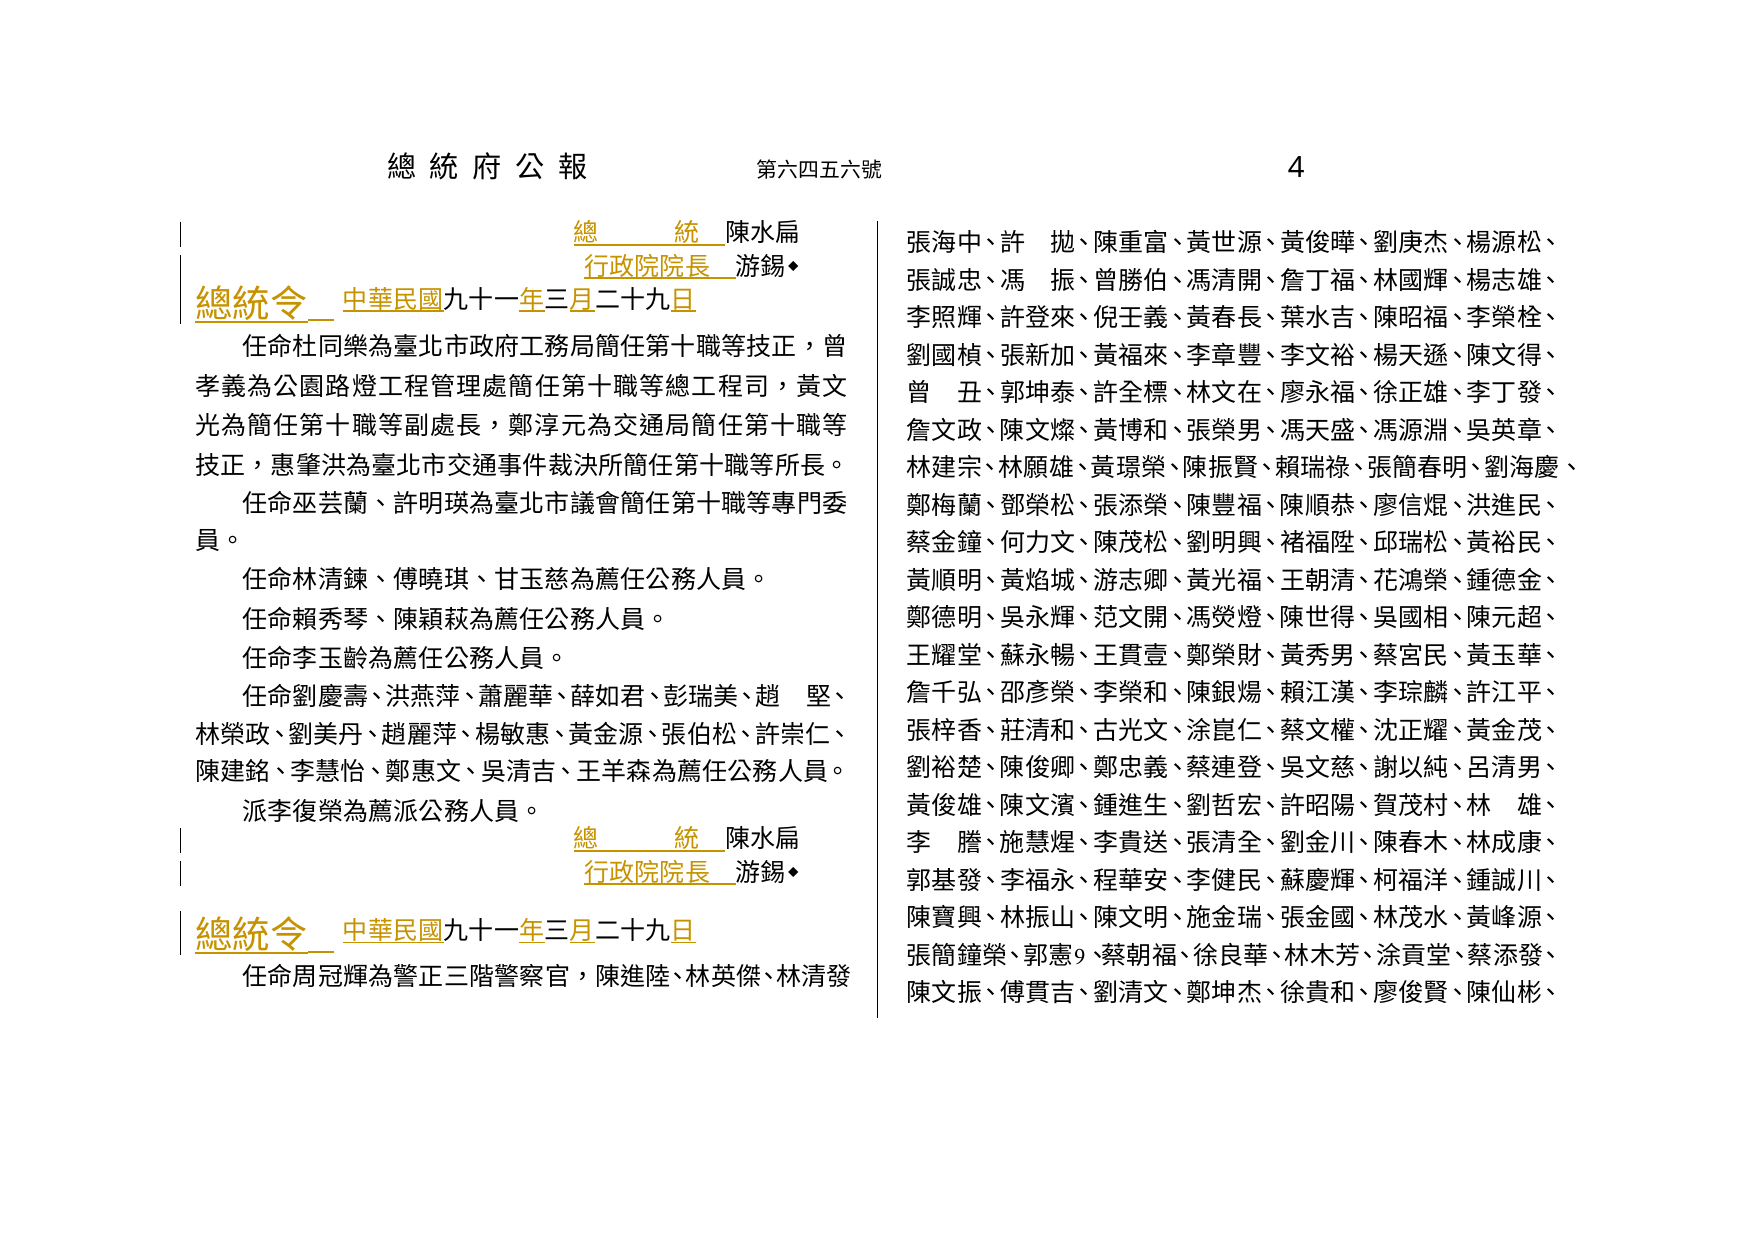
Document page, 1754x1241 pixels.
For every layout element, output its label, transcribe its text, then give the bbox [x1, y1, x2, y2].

text 派李復榮為薦派公務人員。 [195, 788, 847, 828]
text 總 統 陳水扁 [195, 222, 800, 247]
table_header 中華民國九十一年三月二十九日 [340, 911, 852, 955]
text 任命周冠輝為警正三階警察官，陳進陸、林英傑、林清發、張海中、許 拋、陳重富、黃世源、黃俊曄、劉庚杰、楊源松、張誠忠、馮 振、曾勝伯、馮清開、詹丁福、林國輝、楊志雄、李照輝、許登來、倪壬義、黃春長、葉水吉、陳昭福、李榮栓、劉國楨、張新加、黃福來、李章豐、李文裕、楊天遜、陳文得、曾 丑、郭坤泰、許全標、林文在、廖永福、徐正雄、李丁發、詹文政、陳文燦、黃博和、張榮男、馮天盛、馮源淵、吳英章、林建宗、林願雄、黃璟榮、陳振賢、賴瑞祿、張簡春明、劉海慶、鄭梅蘭、鄧榮松、張添榮、陳豐福、陳順恭、廖信焜、洪進民、蔡金鐘、何力文、陳茂松、劉明興、褚福陞、邱瑞松、黃裕民、黃順明、黃焰城、游志卿、黃光福、王朝清、花鴻榮、鍾德金、鄭德明、吳永輝、范文開、馮熒燈、陳世得、吳國相、陳元超、王耀堂、蘇永暢、王貫壹、鄭榮財、黃秀男、蔡宮民、黃玉華、詹千弘、邵彥榮、李榮和、陳銀煬、賴江漢、李琮麟、許江平、張梓香、莊清和、古光文、涂崑仁、蔡文權、沈正耀、黃金茂、劉裕楚、陳俊卿、鄭忠義、蔡連登、吳文慈、謝以純、呂清男、黃俊雄、陳文濱、鍾進生、劉哲宏、許昭陽、賀茂村、林 雄、李 謄、施慧煋、李貴送、張清全、劉金川、陳春木、林成康、郭基發、李福永、程華安、李健民、蘇慶輝、柯福洋、鍾誠川、陳寶興、林振山、陳文明、施金瑞、張金國、林茂水、黃峰源、張簡鐘榮、郭憲、蔡朝福、徐良華、林木芳、涂貢堂、蔡添發、陳文振、傅貫吉、劉清文、鄭坤杰、徐貴和、廖俊賢、陳仙彬、陳金城、李銘和、李志成、徐清生、黃秋寶、林佐孟、劉政彰、林建勝、施麥瑞、安百中、劉添元、邱勇海、楊銘惠、鄒新興、吳有忠、吳清和、李山林、蘇萬能、賴文興、郭國文、謝建文、蘇文卿、陳武龍、陳國樑、鄭萬春、賴勝和、蔡博民、葉金寶、葉德隆、楊日成、葉金盛、黃建璋、黃英彬、馮文雄、黃金田、許澤清、郭志銓、莊秀霖、許 守、洪鶴村、高明勳、柯惠莉、洪裕珍、林正雄、施光燿、李雄明、李錦洪、宋永珍、李老發、江文龍、吳祥江、蔡敏堉、張能光、曾和興、何吉文、賴平惠、蔡茂獲、盧永光、楊證璋、李龍水、曾錦龍、陳福亮、賴富裕、黃英福、洪崇哲、劉定邦、王德享、張慧明、胡義雄、潘福良、林鐵城、黃天賜、孫亮麒、邱鎰村、鄧明雄、簡水森、林正授、翁元良、許招冬、蘇義豐為警正四階警察官。 [195, 955, 847, 992]
text 行政院院長 游錫 [195, 255, 800, 280]
table_header 中華民國九十一年三月二十九日 [340, 280, 852, 324]
text 任命杜同樂為臺北市政府工務局簡任第十職等技正，曾孝義為公園路燈工程管理處簡任第十職等總工程司，黃文光為簡任第十職等副處長，鄭淳元為交通局簡任第十職等技正，惠肇洪為臺北市交通事件裁決所簡任第十職等所長。 [195, 324, 847, 482]
table_header 總統令 [192, 911, 340, 955]
table_header 總統令 [192, 280, 340, 324]
text 任命巫芸蘭、許明瑛為臺北市議會簡任第十職等專門委員。 [195, 482, 847, 557]
text 任命劉慶壽、洪燕萍、蕭麗華、薛如君、彭瑞美、趙 堅、林榮政、劉美丹、趙麗萍、楊敏惠、黃金源、張伯松、許崇仁、陳建銘、李慧怡、鄭惠文、吳清吉、王羊森為薦任公務人員。 [195, 676, 847, 788]
text 任命李玉齡為薦任公務人員。 [195, 636, 847, 676]
text 行政院院長 游錫 [195, 861, 800, 886]
text 任命林清鍊、傅曉琪、甘玉慈為薦任公務人員。 [195, 557, 847, 597]
text 任命周冠輝為警正三階警察官，陳進陸、林英傑、林清發、張海中、許 拋、陳重富、黃世源、黃俊曄、劉庚杰、楊源松、張誠忠、馮 振、曾勝伯、馮清開、詹丁福、林國輝、楊志雄、李照輝、許登來、倪壬義、黃春長、葉水吉、陳昭福、李榮栓、劉國楨、張新加、黃福來、李章豐、李文裕、楊天遜、陳文得、曾 丑、郭坤泰、許全標、林文在、廖永福、徐正雄、李丁發、詹文政、陳文燦、黃博和、張榮男、馮天盛、馮源淵、吳英章、林建宗、林願雄、黃璟榮、陳振賢、賴瑞祿、張簡春明、劉海慶、鄭梅蘭、鄧榮松、張添榮、陳豐福、陳順恭、廖信焜、洪進民、蔡金鐘、何力文、陳茂松、劉明興、褚福陞、邱瑞松、黃裕民、黃順明、黃焰城、游志卿、黃光福、王朝清、花鴻榮、鍾德金、鄭德明、吳永輝、范文開、馮熒燈、陳世得、吳國相、陳元超、王耀堂、蘇永暢、王貫壹、鄭榮財、黃秀男、蔡宮民、黃玉華、詹千弘、邵彥榮、李榮和、陳銀煬、賴江漢、李琮麟、許江平、張梓香、莊清和、古光文、涂崑仁、蔡文權、沈正耀、黃金茂、劉裕楚、陳俊卿、鄭忠義、蔡連登、吳文慈、謝以純、呂清男、黃俊雄、陳文濱、鍾進生、劉哲宏、許昭陽、賀茂村、林 雄、李 謄、施慧煋、李貴送、張清全、劉金川、陳春木、林成康、郭基發、李福永、程華安、李健民、蘇慶輝、柯福洋、鍾誠川、陳寶興、林振山、陳文明、施金瑞、張金國、林茂水、黃峰源、張簡鐘榮、郭憲、蔡朝福、徐良華、林木芳、涂貢堂、蔡添發、陳文振、傅貫吉、劉清文、鄭坤杰、徐貴和、廖俊賢、陳仙彬、陳金城、李銘和、李志成、徐清生、黃秋寶、林佐孟、劉政彰、林建勝、施麥瑞、安百中、劉添元、邱勇海、楊銘惠、鄒新興、吳有忠、吳清和、李山林、蘇萬能、賴文興、郭國文、謝建文、蘇文卿、陳武龍、陳國樑、鄭萬春、賴勝和、蔡博民、葉金寶、葉德隆、楊日成、葉金盛、黃建璋、黃英彬、馮文雄、黃金田、許澤清、郭志銓、莊秀霖、許 守、洪鶴村、高明勳、柯惠莉、洪裕珍、林正雄、施光燿、李雄明、李錦洪、宋永珍、李老發、江文龍、吳祥江、蔡敏堉、張能光、曾和興、何吉文、賴平惠、蔡茂獲、盧永光、楊證璋、李龍水、曾錦龍、陳福亮、賴富裕、黃英福、洪崇哲、劉定邦、王德享、張慧明、胡義雄、潘福良、林鐵城、黃天賜、孫亮麒、邱鎰村、鄧明雄、簡水森、林正授、翁元良、許招冬、蘇義豐為警正四階警察官。 [906, 222, 1559, 1009]
text 總 統 陳水扁 [195, 828, 800, 853]
text 任命賴秀琴、陳穎萩為薦任公務人員。 [195, 597, 847, 636]
